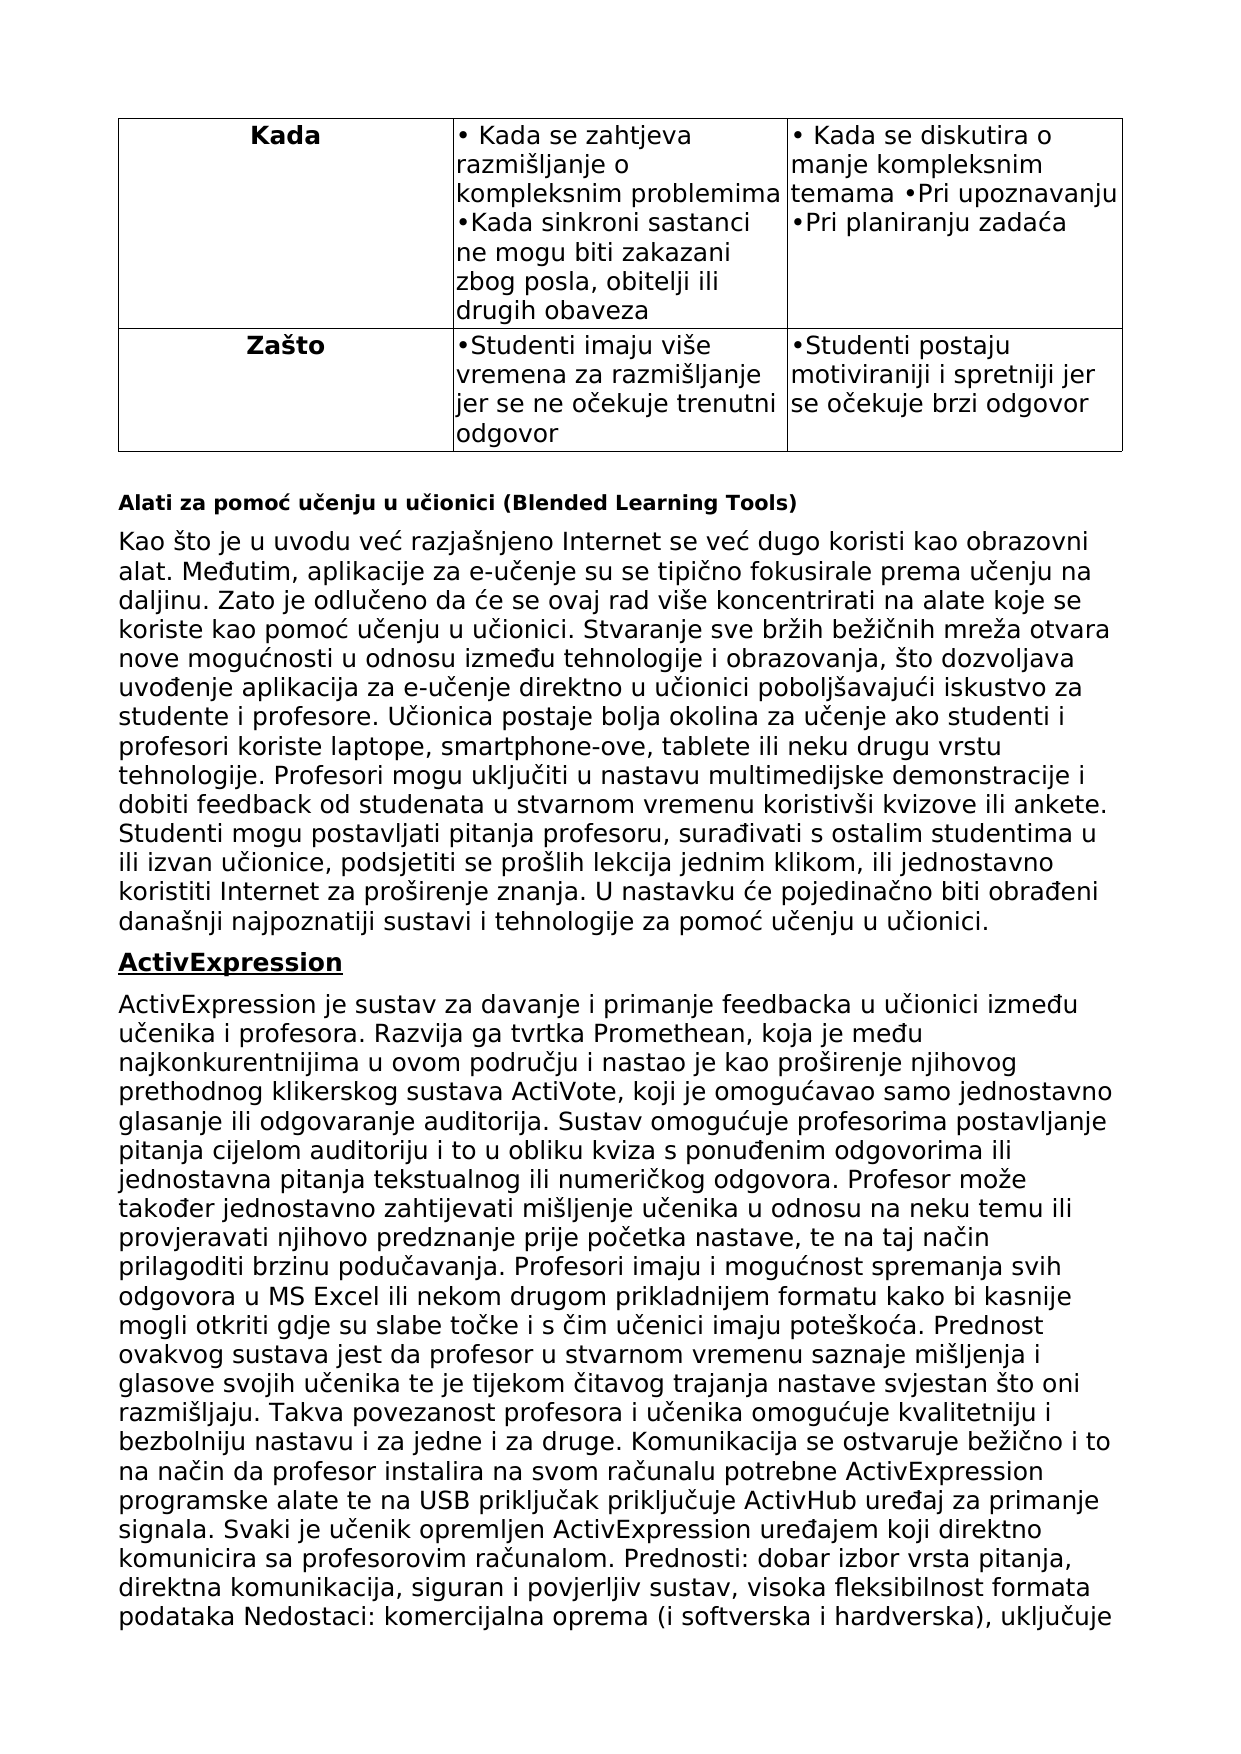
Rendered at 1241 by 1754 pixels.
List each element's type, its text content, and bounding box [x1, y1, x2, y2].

subtitle Alati za pomoć učenju u učionici (Blended Learning Tools) [118, 491, 1122, 515]
text Kao što je u uvodu već razjašnjeno Internet se već dugo koristi kao obrazovni alat. Međutim, aplikacije za e-učenje su se tipično fokusirale prema učenju na daljinu. Zato je odlučeno da će se ovaj rad više koncentrirati na alate koje se koriste kao pomoć učenju u učionici. Stvaranje sve bržih bežičnih mreža otvara nove mogućnosti u odnosu između tehnologije i obrazovanja, što dozvoljava uvođenje aplikacija za e-učenje direktno u učionici poboljšavajući iskustvo za studente i profesore. Učionica postaje bolja okolina za učenje ako studenti i profesori koriste laptope, smartphone-ove, tablete ili neku drugu vrstu tehnologije. Profesori mogu uključiti u nastavu multimedijske demonstracije i dobiti feedback od studenata u stvarnom vremenu koristivši kvizove ili ankete. Studenti mogu postavljati pitanja profesoru, surađivati s ostalim studentima u ili izvan učionice, podsjetiti se prošlih lekcija jednim klikom, ili jednostavno koristiti Internet za proširenje znanja. U nastavku će pojedinačno biti obrađeni današnji najpoznatiji sustavi i tehnologije za pomoć učenju u učionici. [118, 527, 1122, 936]
text ActivExpression [118, 948, 1122, 977]
table_cell •Studenti postaju motiviraniji i spretniji jer se očekuje brzi odgovor [788, 329, 1122, 451]
table_cell •Studenti imaju više vremena za razmišljanje jer se ne očekuje trenutni odgovor [454, 329, 787, 451]
table_cell Zašto [119, 329, 453, 451]
table_cell • Kada se diskutira o manje kompleksnim temama •Pri upoznavanju •Pri planiranju zadaća [788, 119, 1122, 328]
table_cell Kada [119, 119, 453, 328]
text ActivExpression je sustav za davanje i primanje feedbacka u učionici između učenika i profesora. Razvija ga tvrtka Promethean, koja je među najkonkurentnijima u ovom području i nastao je kao proširenje njihovog prethodnog klikerskog sustava ActiVote, koji je omogućavao samo jednostavno glasanje ili odgovaranje auditorija. Sustav omogućuje profesorima postavljanje pitanja cijelom auditoriju i to u obliku kviza s ponuđenim odgovorima ili jednostavna pitanja tekstualnog ili numeričkog odgovora. Profesor može također jednostavno zahtijevati mišljenje učenika u odnosu na neku temu ili provjeravati njihovo predznanje prije početka nastave, te na taj način prilagoditi brzinu podučavanja. Profesori imaju i mogućnost spremanja svih odgovora u MS Excel ili nekom drugom prikladnijem formatu kako bi kasnije mogli otkriti gdje su slabe točke i s čim učenici imaju poteškoća. Prednost ovakvog sustava jest da profesor u stvarnom vremenu saznaje mišljenja i glasove svojih učenika te je tijekom čitavog trajanja nastave svjestan što oni razmišljaju. Takva povezanost profesora i učenika omogućuje kvalitetniju i bezbolniju nastavu i za jedne i za druge. Komunikacija se ostvaruje bežično i to na način da profesor instalira na svom računalu potrebne ActivExpression programske alate te na USB priključak priključuje ActivHub uređaj za primanje signala. Svaki je učenik opremljen ActivExpression uređajem koji direktno komunicira sa profesorovim računalom. Prednosti: dobar izbor vrsta pitanja, direktna komunikacija, siguran i povjerljiv sustav, visoka fleksibilnost formata podataka Nedostaci: komercijalna oprema (i softverska i hardverska), uključuje [118, 990, 1122, 1632]
table_cell • Kada se zahtjeva razmišljanje o kompleksnim problemima •Kada sinkroni sastanci ne mogu biti zakazani zbog posla, obitelji ili drugih obaveza [454, 119, 787, 328]
